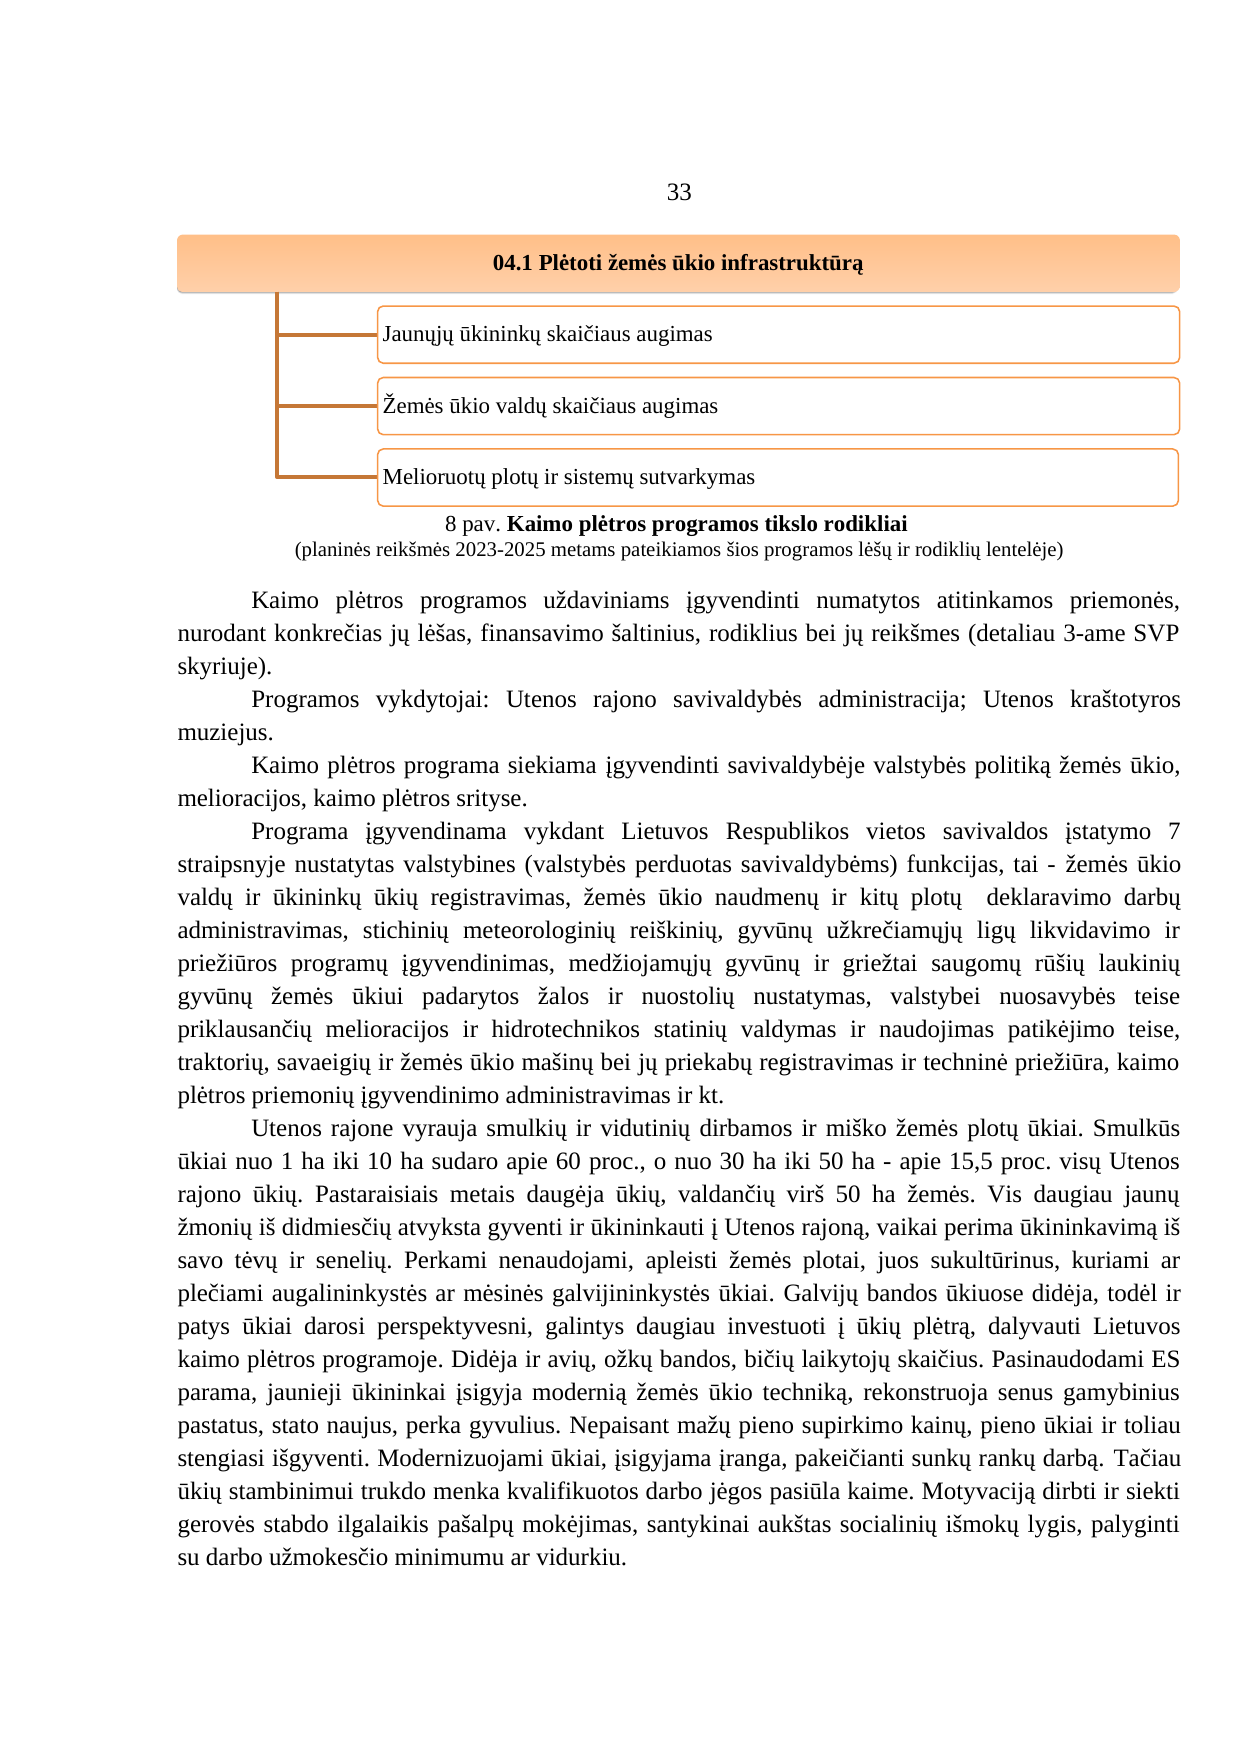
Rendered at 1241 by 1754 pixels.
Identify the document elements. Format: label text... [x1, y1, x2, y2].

text Programa įgyvendinama vykdant Lietuvos Respublikos vietos savivaldos įstatymo 7 straipsnyje nustatytas valstybines (valstybės perduotas savivaldybėms) funkcijas, tai - žemės ūkio valdų ir ūkininkų ūkių registravimas, žemės ūkio naudmenų ir kitų plotų deklaravimo darbų administravimas, stichinių meteorologinių reiškinių, gyvūnų užkrečiamųjų ligų likvidavimo ir priežiūros programų įgyvendinimas, medžiojamųjų gyvūnų ir griežtai saugomų rūšių laukinių gyvūnų žemės ūkiui padarytos žalos ir nuostolių nustatymas, valstybei nuosavybės teise priklausančių melioracijos ir hidrotechnikos statinių valdymas ir naudojimas patikėjimo teise, traktorių, savaeigių ir žemės ūkio mašinų bei jų priekabų registravimas ir techninė priežiūra, kaimo plėtros priemonių įgyvendinimo administravimas ir kt. [177, 816, 1181, 1109]
text 8 pav. Kaimo plėtros programos tikslo rodikliai [177, 510, 1181, 537]
text Utenos rajone vyrauja smulkių ir vidutinių dirbamos ir miško žemės plotų ūkiai. Smulkūs ūkiai nuo 1 ha iki 10 ha sudaro apie 60 proc., o nuo 30 ha iki 50 ha - apie 15,5 proc. visų Utenos rajono ūkių. Pastaraisiais metais daugėja ūkių, valdančių virš 50 ha žemės. Vis daugiau jaunų žmonių iš didmiesčių atvyksta gyventi ir ūkininkauti į Utenos rajoną, vaikai perima ūkininkavimą iš savo tėvų ir senelių. Perkami nenaudojami, apleisti žemės plotai, juos sukultūrinus, kuriami ar plečiami augalininkystės ar mėsinės galvijininkystės ūkiai. Galvijų bandos ūkiuose didėja, todėl ir patys ūkiai darosi perspektyvesni, galintys daugiau investuoti į ūkių plėtrą, dalyvauti Lietuvos kaimo plėtros programoje. Didėja ir avių, ožkų bandos, bičių laikytojų skaičius. Pasinaudodami ES parama, jaunieji ūkininkai įsigyja modernią žemės ūkio techniką, rekonstruoja senus gamybinius pastatus, stato naujus, perka gyvulius. Nepaisant mažų pieno supirkimo kainų, pieno ūkiai ir toliau stengiasi išgyventi. Modernizuojami ūkiai, įsigyjama įranga, pakeičianti sunkų rankų darbą. Tačiau ūkių stambinimui trukdo menka kvalifikuotos darbo jėgos pasiūla kaime. Motyvaciją dirbti ir siekti gerovės stabdo ilgalaikis pašalpų mokėjimas, santykinai aukštas socialinių išmokų lygis, palyginti su darbo užmokesčio minimumu ar vidurkiu. [177, 1113, 1181, 1571]
text (planinės reikšmės 2023-2025 metams pateikiamos šios programos lėšų ir rodiklių lentelėje) [177, 537, 1181, 561]
text Kaimo plėtros programa siekiama įgyvendinti savivaldybėje valstybės politiką žemės ūkio, melioracijos, kaimo plėtros srityse. [177, 750, 1181, 812]
text Kaimo plėtros programos uždaviniams įgyvendinti numatytos atitinkamos priemonės, nurodant konkrečias jų lėšas, finansavimo šaltinius, rodiklius bei jų reikšmes (detaliau 3-ame SVP skyriuje). [177, 585, 1181, 680]
text Programos vykdytojai: Utenos rajono savivaldybės administracija; Utenos kraštotyros muziejus. [177, 684, 1181, 746]
